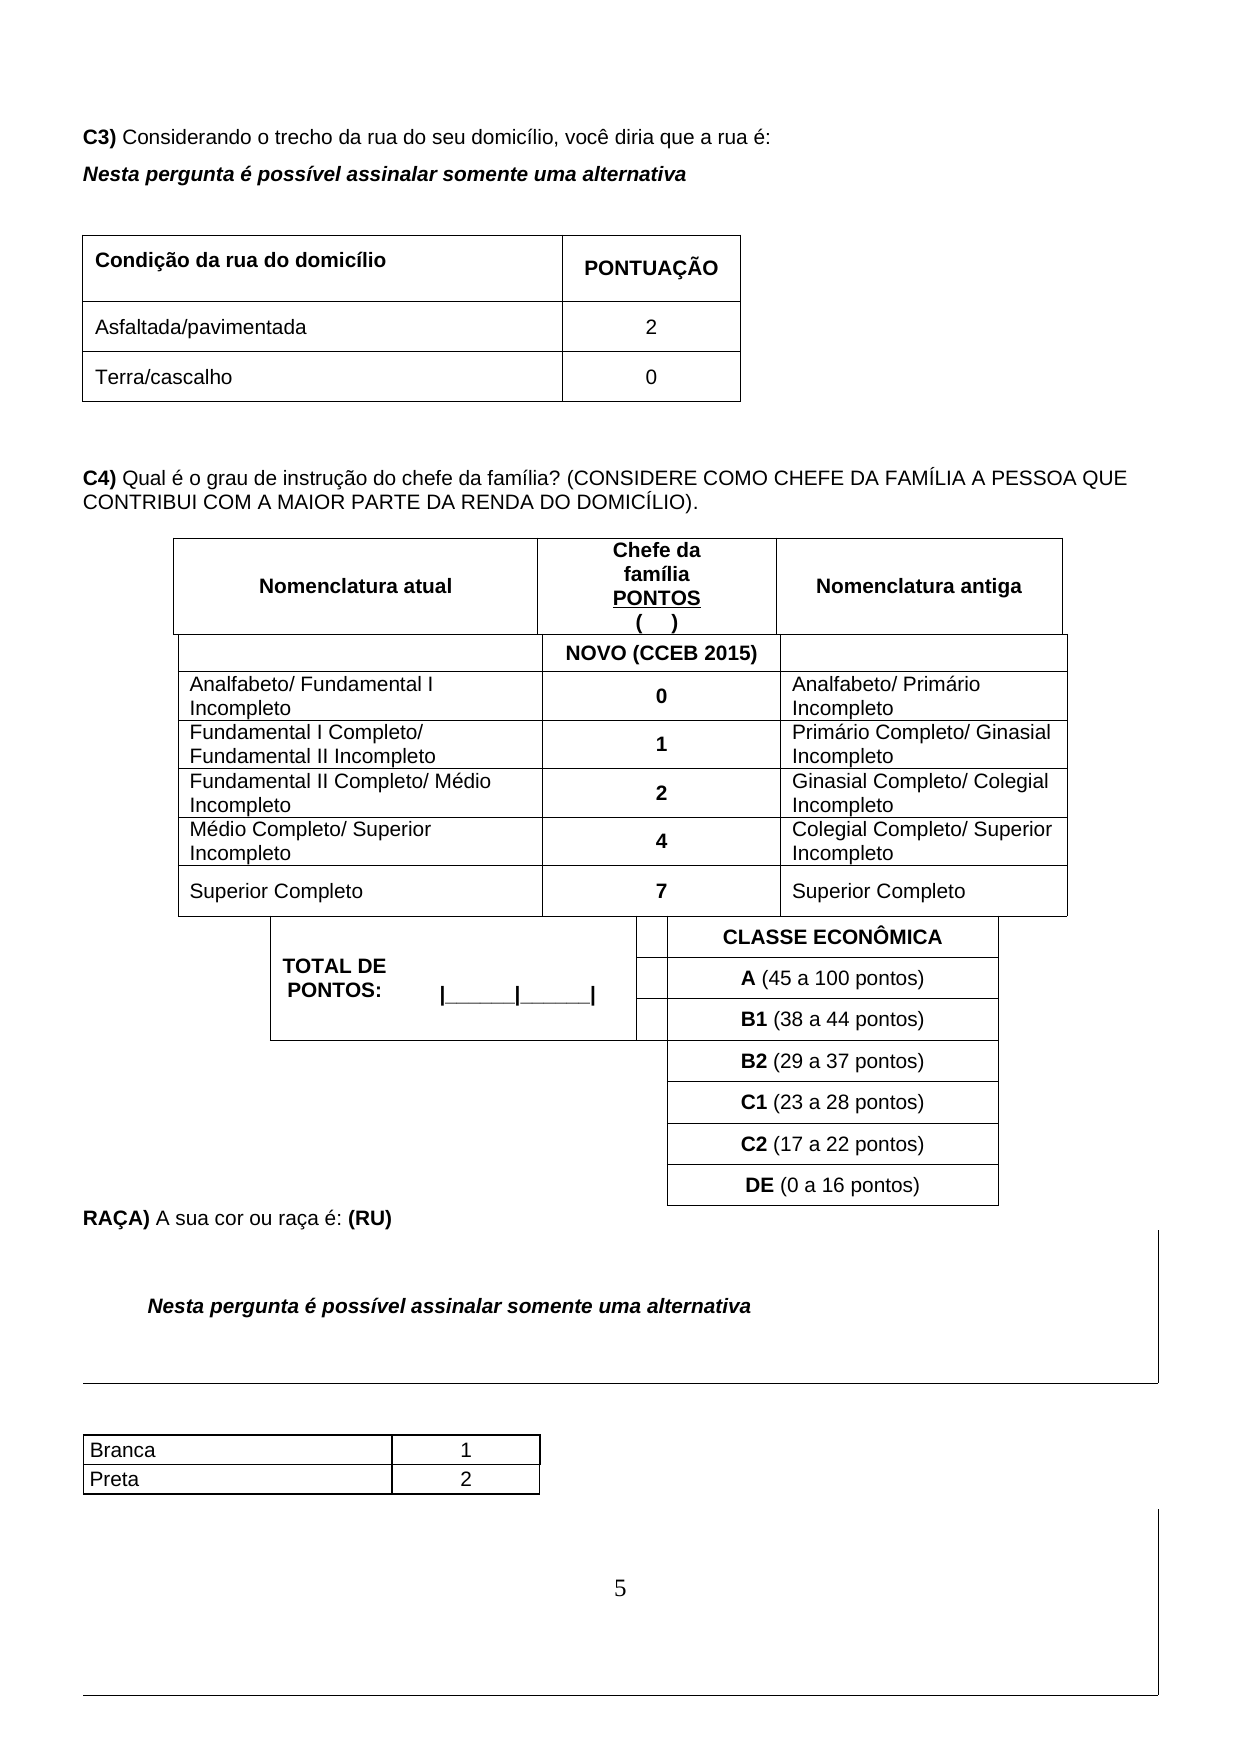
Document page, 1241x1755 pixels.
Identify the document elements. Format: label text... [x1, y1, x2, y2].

table_cell Médio Completo/ Superior Incompleto [179, 818, 542, 865]
table_cell [270, 1123, 399, 1164]
table_cell 7 [543, 866, 780, 916]
table_header [1063, 538, 1067, 634]
table_cell [999, 957, 1062, 998]
table_cell [178, 957, 270, 998]
table_header 1 [393, 1436, 539, 1464]
table_cell [174, 817, 178, 865]
text C3) Considerando o trecho da rua do seu domicílio, você diria que a rua é: [83, 125, 1158, 149]
table_cell 2 [543, 769, 780, 817]
table_cell [999, 1081, 1062, 1122]
table_cell [636, 1164, 667, 1205]
table_header Branca [84, 1436, 391, 1464]
table_cell [174, 1123, 178, 1164]
table_cell [174, 671, 178, 720]
table_header Condição da rua do domicílio [83, 236, 562, 301]
table_cell Fundamental I Completo/ Fundamental II Incompleto [179, 721, 542, 768]
table_cell C1 (23 a 28 pontos) [668, 1082, 998, 1122]
table_cell [174, 998, 178, 1040]
table_cell [174, 865, 178, 916]
table_cell [174, 1164, 178, 1205]
table_cell [399, 1041, 636, 1081]
table_cell [637, 999, 667, 1040]
table_cell Asfaltada/pavimentada [83, 302, 562, 351]
table_cell [178, 917, 270, 957]
table_cell [781, 635, 1067, 671]
table_cell [174, 720, 178, 768]
table_cell [174, 957, 178, 998]
table_cell [178, 1081, 270, 1122]
table_header Chefe da família PONTOS ( ) [538, 539, 776, 634]
table_cell [174, 916, 178, 957]
table_cell B2 (29 a 37 pontos) [668, 1041, 998, 1081]
table_cell [1062, 917, 1067, 957]
table_cell [174, 1040, 178, 1081]
table_cell A (45 a 100 pontos) [668, 958, 998, 998]
table_cell [637, 958, 667, 998]
table_cell [399, 1164, 636, 1205]
table_cell Superior Completo [781, 866, 1067, 916]
table_cell Superior Completo [179, 866, 542, 916]
subtitle RAÇA) A sua cor ou raça é: (RU) [83, 1206, 1158, 1229]
table_cell Colegial Completo/ Superior Incompleto [781, 818, 1067, 865]
table_cell [637, 917, 667, 957]
table_cell 1 [543, 721, 780, 768]
table_cell DE (0 a 16 pontos) [668, 1165, 998, 1205]
table_cell [636, 1081, 667, 1122]
table_cell [270, 1081, 399, 1122]
table_cell Fundamental II Completo/ Médio Incompleto [179, 769, 542, 817]
table_cell B1 (38 a 44 pontos) [668, 999, 998, 1040]
table_cell Preta [84, 1465, 391, 1493]
table_cell 4 [543, 818, 780, 865]
table_cell C2 (17 a 22 pontos) [668, 1124, 998, 1164]
table_cell CLASSE ECONÔMICA [668, 917, 998, 957]
table_cell Analfabeto/ Fundamental I Incompleto [179, 672, 542, 720]
table_cell 0 [543, 672, 780, 720]
table_cell [174, 1081, 178, 1122]
table_cell 2 [393, 1465, 539, 1493]
text Nesta pergunta é possível assinalar somente uma alternativa [83, 162, 1158, 186]
table_cell |______|______| [399, 917, 636, 1040]
table_cell [1062, 1081, 1067, 1122]
table_cell [174, 635, 178, 671]
table_cell [178, 1164, 270, 1205]
table_cell [1062, 1164, 1067, 1205]
table_cell [178, 1123, 270, 1164]
text Nesta pergunta é possível assinalar somente uma alternativa [83, 1229, 1158, 1383]
table_cell Analfabeto/ Primário Incompleto [781, 672, 1067, 720]
table_cell TOTAL DE PONTOS: [271, 917, 399, 1040]
text C4) Qual é o grau de instrução do chefe da família? (CONSIDERE COMO CHEFE DA FAMÍLIA A PESSOA QUE CONTRIBUI COM A MAIOR PARTE DA RENDA DO DOMICÍLIO). [83, 466, 1158, 513]
table_cell [174, 768, 178, 817]
table_cell [178, 1040, 270, 1081]
table_cell 0 [563, 352, 740, 401]
table_cell [270, 1041, 399, 1081]
table_cell [399, 1123, 636, 1164]
table_cell [999, 1123, 1062, 1164]
table_header PONTUAÇÃO [563, 236, 740, 301]
table_cell [399, 1081, 636, 1122]
table_cell [999, 1164, 1062, 1205]
table_cell [178, 998, 270, 1040]
table_cell [636, 1041, 667, 1081]
table_cell 2 [563, 302, 740, 351]
table_cell [999, 1040, 1062, 1081]
table_cell Primário Completo/ Ginasial Incompleto [781, 721, 1067, 768]
table_cell Ginasial Completo/ Colegial Incompleto [781, 769, 1067, 817]
table_cell [270, 1164, 399, 1205]
table_cell [1062, 1123, 1067, 1164]
table_header Nomenclatura antiga [777, 539, 1062, 634]
table_cell [1062, 1040, 1067, 1081]
table_cell [636, 1123, 667, 1164]
table_cell [1062, 957, 1067, 998]
table_cell NOVO (CCEB 2015) [543, 635, 780, 671]
table_header Nomenclatura atual [174, 539, 537, 634]
table_cell [999, 998, 1062, 1040]
table_cell [999, 917, 1062, 957]
table_cell Terra/cascalho [83, 352, 562, 401]
table_cell [179, 635, 542, 671]
table_cell [1062, 998, 1067, 1040]
